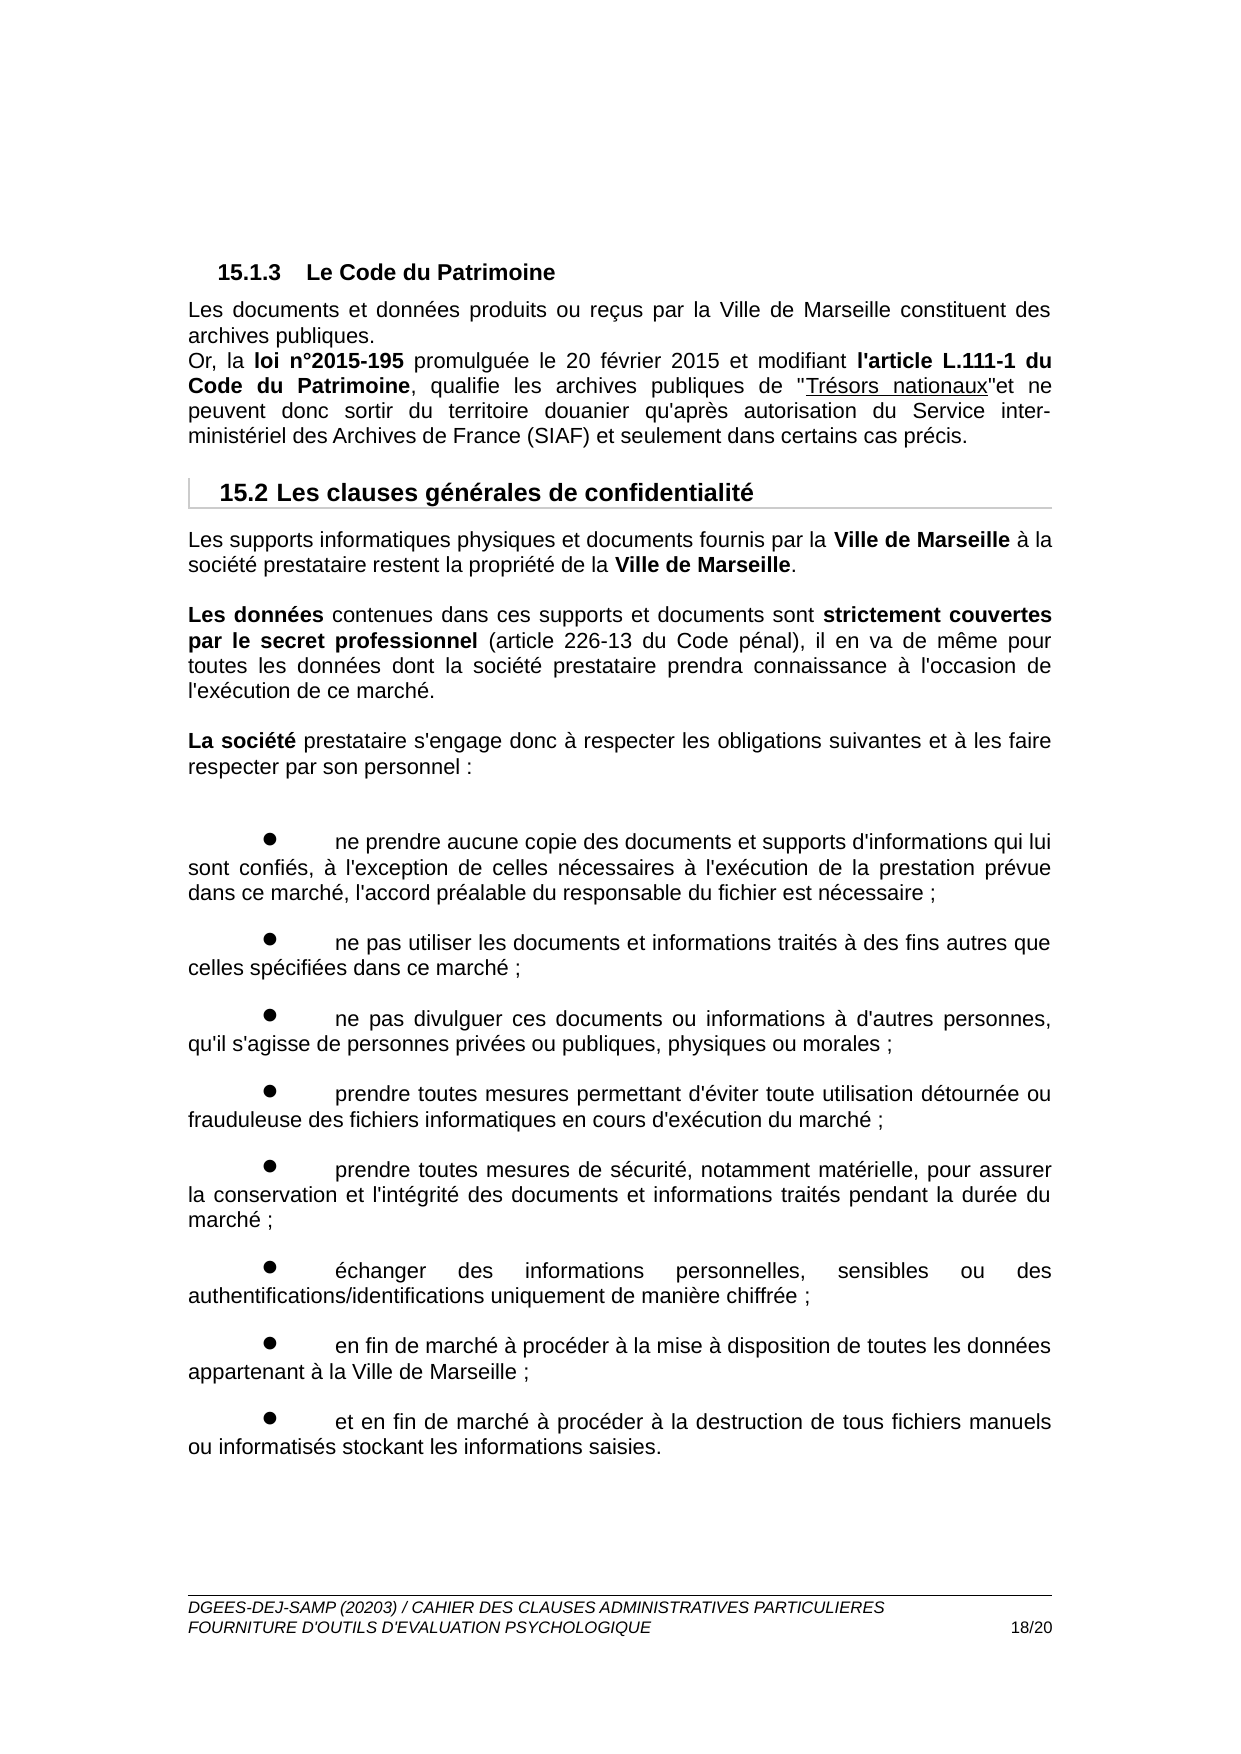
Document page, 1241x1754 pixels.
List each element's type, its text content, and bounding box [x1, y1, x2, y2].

subtitle Le Code du Patrimoine [188, 259, 1052, 286]
text Les données contenues dans ces supports et documents sont strictement couvertes par le secret professionnel (article 226-13 du Code pénal), il en va de même pour toutes les données dont la société prestataire prendra connaissance à l'occasion de l'exécution de ce marché. [188, 602, 1052, 703]
subtitle Les clauses générales de confidentialité [190, 478, 1052, 507]
text La société prestataire s'engage donc à respecter les obligations suivantes et à les faire respecter par son personnel : [188, 728, 1052, 779]
list échanger des informations personnelles, sensibles ou des authentifications/identifications uniquement de manière chiffrée ; [188, 1258, 1052, 1308]
list en fin de marché à procéder à la mise à disposition de toutes les données appartenant à la Ville de Marseille ; [188, 1333, 1052, 1384]
list et en fin de marché à procéder à la destruction de tous fichiers manuels ou informatisés stockant les informations saisies. [188, 1409, 1052, 1459]
list ne pas utiliser les documents et informations traités à des fins autres que celles spécifiées dans ce marché ; [188, 930, 1052, 980]
list prendre toutes mesures de sécurité, notamment matérielle, pour assurer la conservation et l'intégrité des documents et informations traités pendant la durée du marché ; [188, 1157, 1052, 1232]
text Les documents et données produits ou reçus par la Ville de Marseille constituent des archives publiques. [188, 297, 1052, 348]
text Or, la loi n°2015-195 promulguée le 20 février 2015 et modifiant l'article L.111-1 du Code du Patrimoine, qualifie les archives publiques de "Trésors nationaux"et ne peuvent donc sortir du territoire douanier qu'après autorisation du Service inter-ministériel des Archives de France (SIAF) et seulement dans certains cas précis. [188, 348, 1052, 449]
list prendre toutes mesures permettant d'éviter toute utilisation détournée ou frauduleuse des fichiers informatiques en cours d'exécution du marché ; [188, 1081, 1052, 1132]
list ne pas divulguer ces documents ou informations à d'autres personnes, qu'il s'agisse de personnes privées ou publiques, physiques ou morales ; [188, 1006, 1052, 1056]
text Les supports informatiques physiques et documents fournis par la Ville de Marseille à la société prestataire restent la propriété de la Ville de Marseille. [188, 527, 1052, 577]
list ne prendre aucune copie des documents et supports d'informations qui lui sont confiés, à l'exception de celles nécessaires à l'exécution de la prestation prévue dans ce marché, l'accord préalable du responsable du fichier est nécessaire ; [188, 829, 1052, 905]
